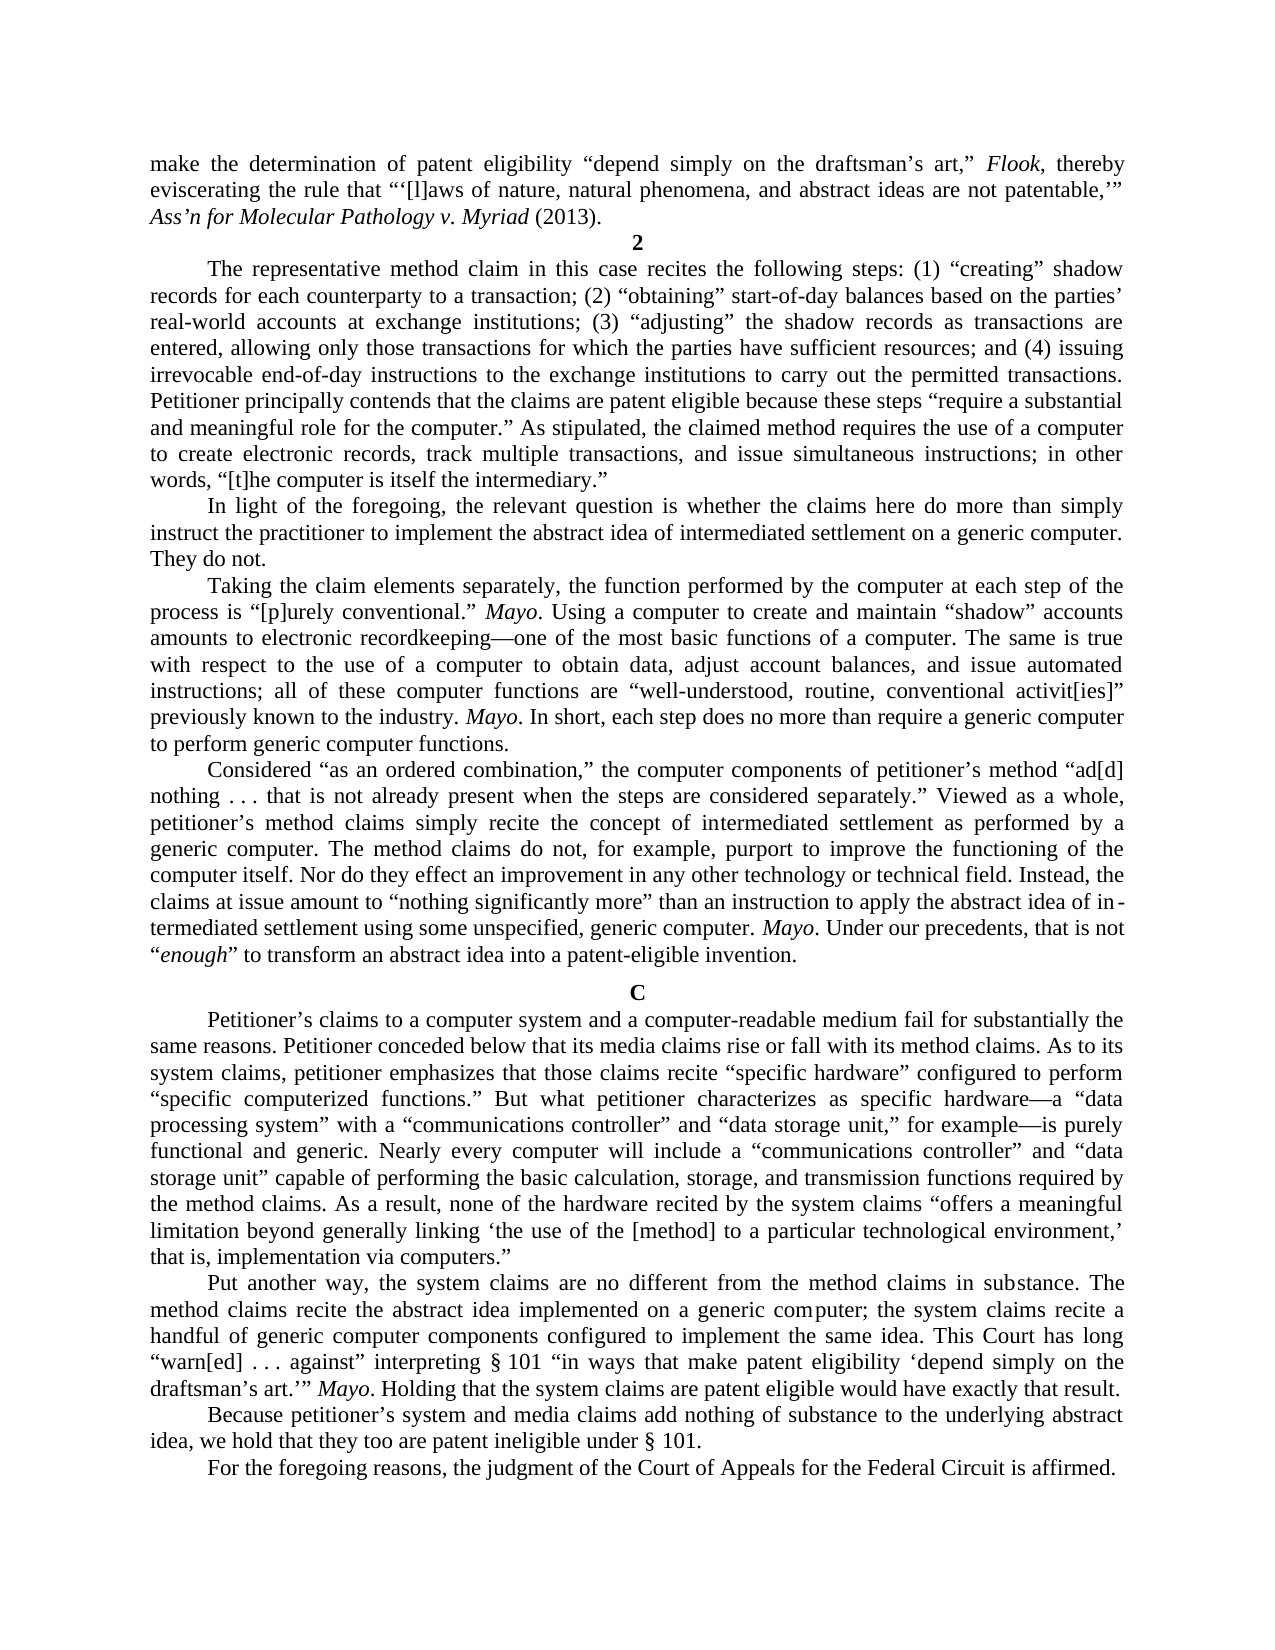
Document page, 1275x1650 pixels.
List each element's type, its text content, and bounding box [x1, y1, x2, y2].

text Because petitioner’s system and media claims add nothing of substance to the underlying abstract idea, we hold that they too are patent ineligible under § 101. [150, 1401, 1125, 1454]
text For the foregoing reasons, the judgment of the Court of Appeals for the Federal Circuit is affirmed. [150, 1454, 1125, 1480]
text Petitioner’s claims to a computer system and a computer-readable medium fail for substantially the same reasons. Petitioner conceded below that its media claims rise or fall with its method claims. As to its system claims, petitioner emphasizes that those claims recite “specific hardware” configured to perform “specific computerized functions.” But what petitioner characterizes as specific hardware—a “data processing system” with a “communications controller” and “data storage unit,” for example—is purely functional and generic. Nearly every computer will include a “communications controller” and “data storage unit” capable of performing the basic calculation, storage, and transmission functions required by the method claims. As a result, none of the hardware recited by the system claims “offers a meaningful limitation beyond generally linking ‘the use of the [method] to a particular technological environment,’ that is, implementation via computers.” [150, 1006, 1125, 1269]
text Taking the claim elements separately, the function performed by the computer at each step of the process is “[p]urely conventional.” Mayo. Using a computer to create and maintain “shadow” accounts amounts to electronic recordkeeping—one of the most basic functions of a computer. The same is true with respect to the use of a computer to obtain data, adjust account balances, and issue automated instructions; all of these computer functions are “well-understood, routine, conventional activit[ies]” previously known to the industry. Mayo. In short, each step does no more than require a generic computer to perform generic computer functions. [150, 572, 1125, 756]
text 2 [150, 229, 1125, 255]
text Considered “as an ordered combination,” the computer components of petitioner’s method “ad[d] nothing . . . that is not already present when the steps are considered sep­a­rately.” Viewed as a whole, petitioner’s method claims simply recite the concept of in­ter­me­diated settlement as performed by a generic computer. The method claims do not, for example, purport to improve the functioning of the computer itself. Nor do they effect an im­provement in any other technology or technical field. Instead, the claims at issue amount to “nothing significantly more” than an instruction to apply the abstract idea of in­termediated settlement using some unspecified, generic computer. Mayo. Under our pre­ce­dents, that is not “enough” to transform an abstract idea into a patent-eligible invention. [150, 756, 1125, 967]
text In light of the foregoing, the relevant question is whether the claims here do more than simply instruct the practitioner to implement the abstract idea of intermediated settlement on a generic computer. They do not. [150, 493, 1125, 572]
text C [150, 979, 1125, 1006]
text make the determination of patent eligibility “depend simply on the draftsman’s art,” Flook, thereby eviscerating the rule that “‘[l]aws of nature, natural phenomena, and abstract ideas are not patentable,’” Ass’n for Molecular Pathology v. Myriad (2013). [150, 150, 1125, 229]
text The representative method claim in this case recites the following steps: (1) “creating” shadow records for each counterparty to a transaction; (2) “obtaining” start-of-day balances based on the parties’ real-world accounts at exchange institutions; (3) “adjusting” the shadow records as transactions are entered, allowing only those transactions for which the parties have sufficient resources; and (4) issuing irrevocable end-of-day instructions to the exchange institutions to carry out the permitted transactions. Petitioner principally contends that the claims are patent eligible because these steps “require a substantial and meaningful role for the computer.” As stipulated, the claimed method requires the use of a computer to create electronic records, track multiple transactions, and issue simultaneous instructions; in other words, “[t]he computer is itself the intermediary.” [150, 255, 1125, 493]
text Put another way, the system claims are no different from the method claims in sub­stance. The method claims recite the abstract idea implemented on a generic com­puter; the system claims recite a handful of generic computer components configured to implement the same idea. This Court has long “warn[ed] . . . against” interpreting § 101 “in ways that make patent eligibility ‘depend simply on the draftsman’s art.’” Mayo. Holding that the system claims are patent eligible would have exactly that result. [150, 1269, 1125, 1401]
